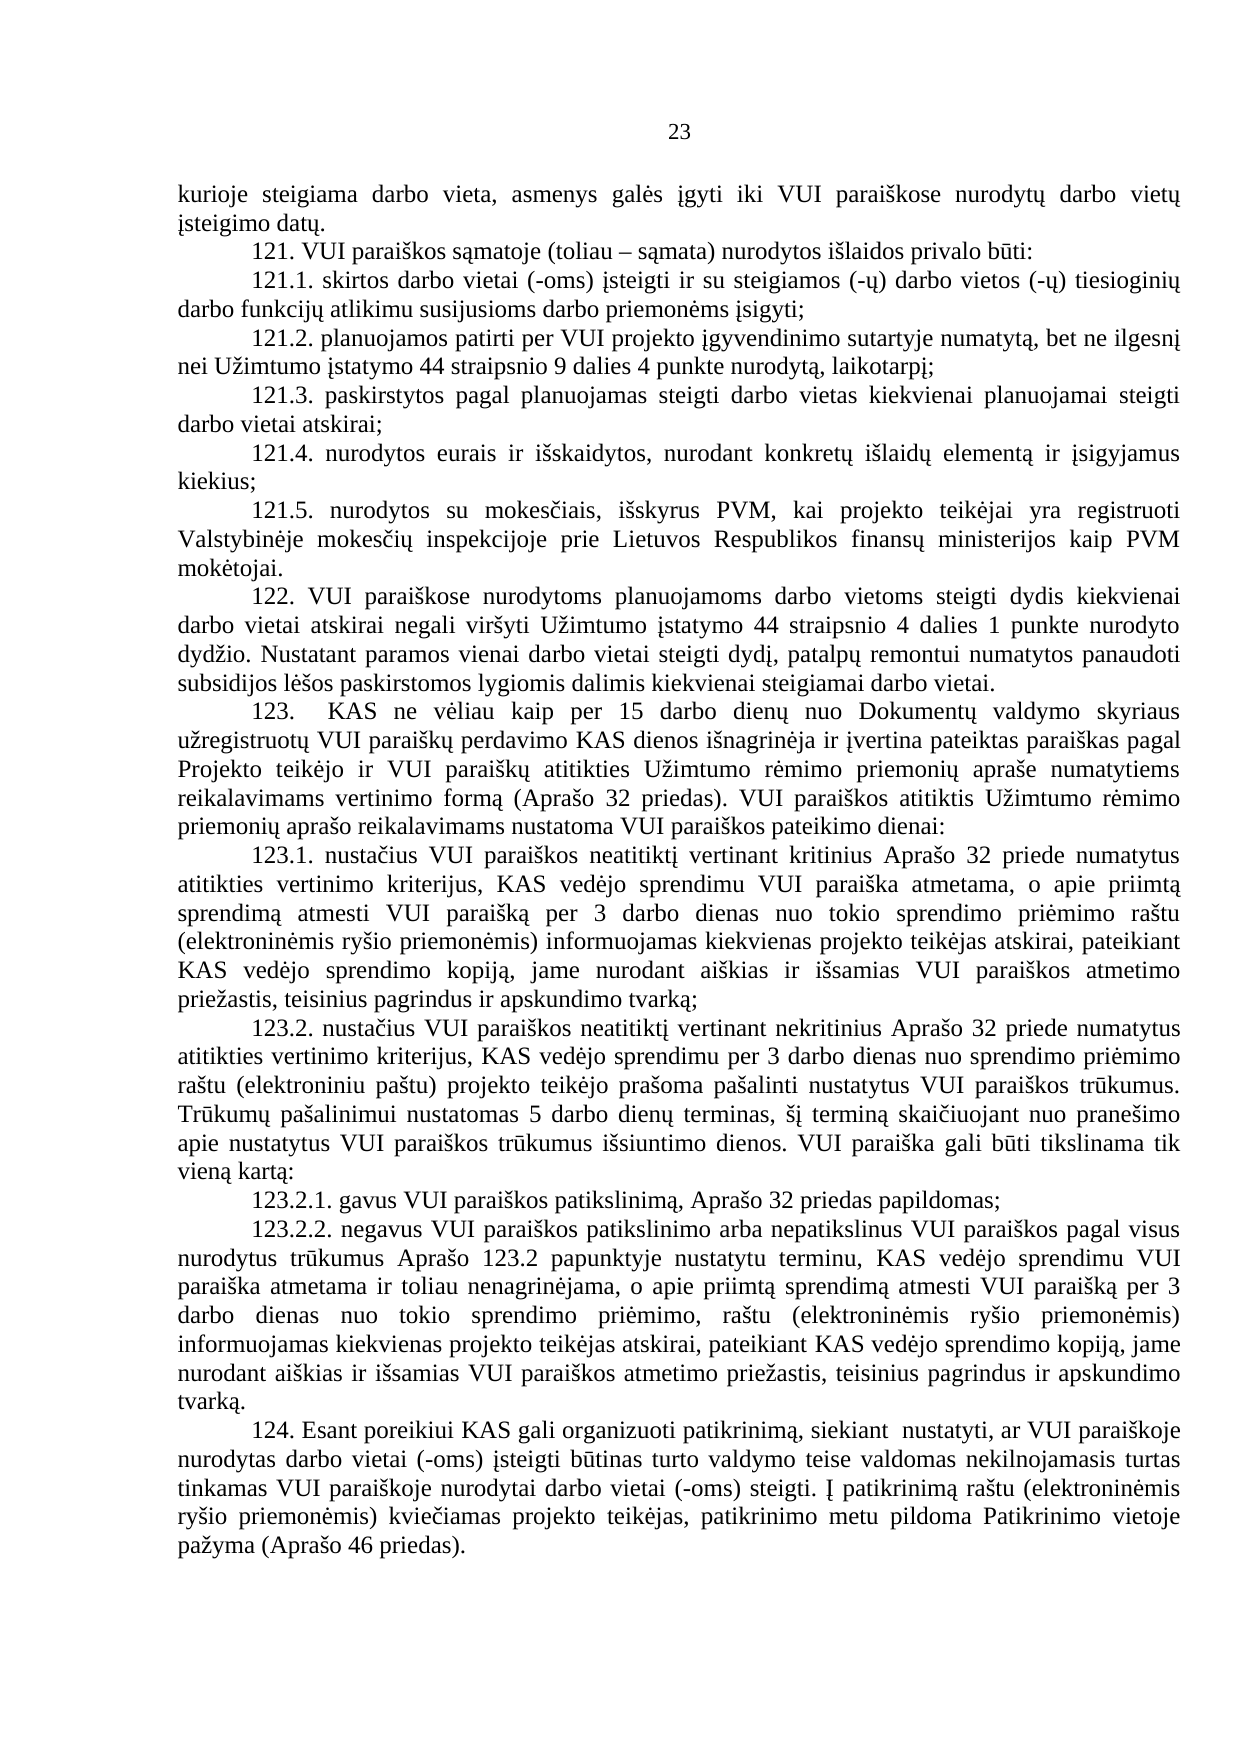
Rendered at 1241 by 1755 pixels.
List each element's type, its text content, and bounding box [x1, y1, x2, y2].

text 123.1. nustačius VUI paraiškos neatitiktį vertinant kritinius Aprašo 32 priede numatytus atitikties vertinimo kriterijus, KAS vedėjo sprendimu VUI paraiška atmetama, o apie priimtą sprendimą atmesti VUI paraišką per 3 darbo dienas nuo tokio sprendimo priėmimo raštu (elektroninėmis ryšio priemonėmis) informuojamas kiekvienas projekto teikėjas atskirai, pateikiant KAS vedėjo sprendimo kopiją, jame nurodant aiškias ir išsamias VUI paraiškos atmetimo priežastis, teisinius pagrindus ir apskundimo tvarką; [177, 840, 1181, 1013]
text 122. VUI paraiškose nurodytoms planuojamoms darbo vietoms steigti dydis kiekvienai darbo vietai atskirai negali viršyti Užimtumo įstatymo 44 straipsnio 4 dalies 1 punkte nurodyto dydžio. Nustatant paramos vienai darbo vietai steigti dydį, patalpų remontui numatytos panaudoti subsidijos lėšos paskirstomos lygiomis dalimis kiekvienai steigiamai darbo vietai. [177, 581, 1181, 696]
text 123. KAS ne vėliau kaip per 15 darbo dienų nuo Dokumentų valdymo skyriaus užregistruotų VUI paraiškų perdavimo KAS dienos išnagrinėja ir įvertina pateiktas paraiškas pagal Projekto teikėjo ir VUI paraiškų atitikties Užimtumo rėmimo priemonių apraše numatytiems reikalavimams vertinimo formą (Aprašo 32 priedas). VUI paraiškos atitiktis Užimtumo rėmimo priemonių aprašo reikalavimams nustatoma VUI paraiškos pateikimo dienai: [177, 696, 1181, 840]
text 121. VUI paraiškos sąmatoje (toliau – sąmata) nurodytos išlaidos privalo būti: [177, 236, 1181, 265]
text 124. Esant poreikiui KAS gali organizuoti patikrinimą, siekiant nustatyti, ar VUI paraiškoje nurodytas darbo vietai (-oms) įsteigti būtinas turto valdymo teise valdomas nekilnojamasis turtas tinkamas VUI paraiškoje nurodytai darbo vietai (-oms) steigti. Į patikrinimą raštu (elektroninėmis ryšio priemonėmis) kviečiamas projekto teikėjas, patikrinimo metu pildoma Patikrinimo vietoje pažyma (Aprašo 46 priedas). [177, 1415, 1181, 1559]
text 123.2.1. gavus VUI paraiškos patikslinimą, Aprašo 32 priedas papildomas; [177, 1185, 1181, 1214]
text 121.3. paskirstytos pagal planuojamas steigti darbo vietas kiekvienai planuojamai steigti darbo vietai atskirai; [177, 380, 1181, 438]
text 123.2.2. negavus VUI paraiškos patikslinimo arba nepatikslinus VUI paraiškos pagal visus nurodytus trūkumus Aprašo 123.2 papunktyje nustatytu terminu, KAS vedėjo sprendimu VUI paraiška atmetama ir toliau nenagrinėjama, o apie priimtą sprendimą atmesti VUI paraišką per 3 darbo dienas nuo tokio sprendimo priėmimo, raštu (elektroninėmis ryšio priemonėmis) informuojamas kiekvienas projekto teikėjas atskirai, pateikiant KAS vedėjo sprendimo kopiją, jame nurodant aiškias ir išsamias VUI paraiškos atmetimo priežastis, teisinius pagrindus ir apskundimo tvarką. [177, 1214, 1181, 1415]
text 121.2. planuojamos patirti per VUI projekto įgyvendinimo sutartyje numatytą, bet ne ilgesnį nei Užimtumo įstatymo 44 straipsnio 9 dalies 4 punkte nurodytą, laikotarpį; [177, 323, 1181, 380]
text 121.4. nurodytos eurais ir išskaidytos, nurodant konkretų išlaidų elementą ir įsigyjamus kiekius; [177, 438, 1181, 495]
text 123.2. nustačius VUI paraiškos neatitiktį vertinant nekritinius Aprašo 32 priede numatytus atitikties vertinimo kriterijus, KAS vedėjo sprendimu per 3 darbo dienas nuo sprendimo priėmimo raštu (elektroniniu paštu) projekto teikėjo prašoma pašalinti nustatytus VUI paraiškos trūkumus. Trūkumų pašalinimui nustatomas 5 darbo dienų terminas, šį terminą skaičiuojant nuo pranešimo apie nustatytus VUI paraiškos trūkumus išsiuntimo dienos. VUI paraiška gali būti tikslinama tik vieną kartą: [177, 1013, 1181, 1185]
text kurioje steigiama darbo vieta, asmenys galės įgyti iki VUI paraiškose nurodytų darbo vietų įsteigimo datų. [177, 179, 1181, 236]
text 121.1. skirtos darbo vietai (-oms) įsteigti ir su steigiamos (-ų) darbo vietos (-ų) tiesioginių darbo funkcijų atlikimu susijusioms darbo priemonėms įsigyti; [177, 265, 1181, 323]
text 121.5. nurodytos su mokesčiais, išskyrus PVM, kai projekto teikėjai yra registruoti Valstybinėje mokesčių inspekcijoje prie Lietuvos Respublikos finansų ministerijos kaip PVM mokėtojai. [177, 495, 1181, 581]
